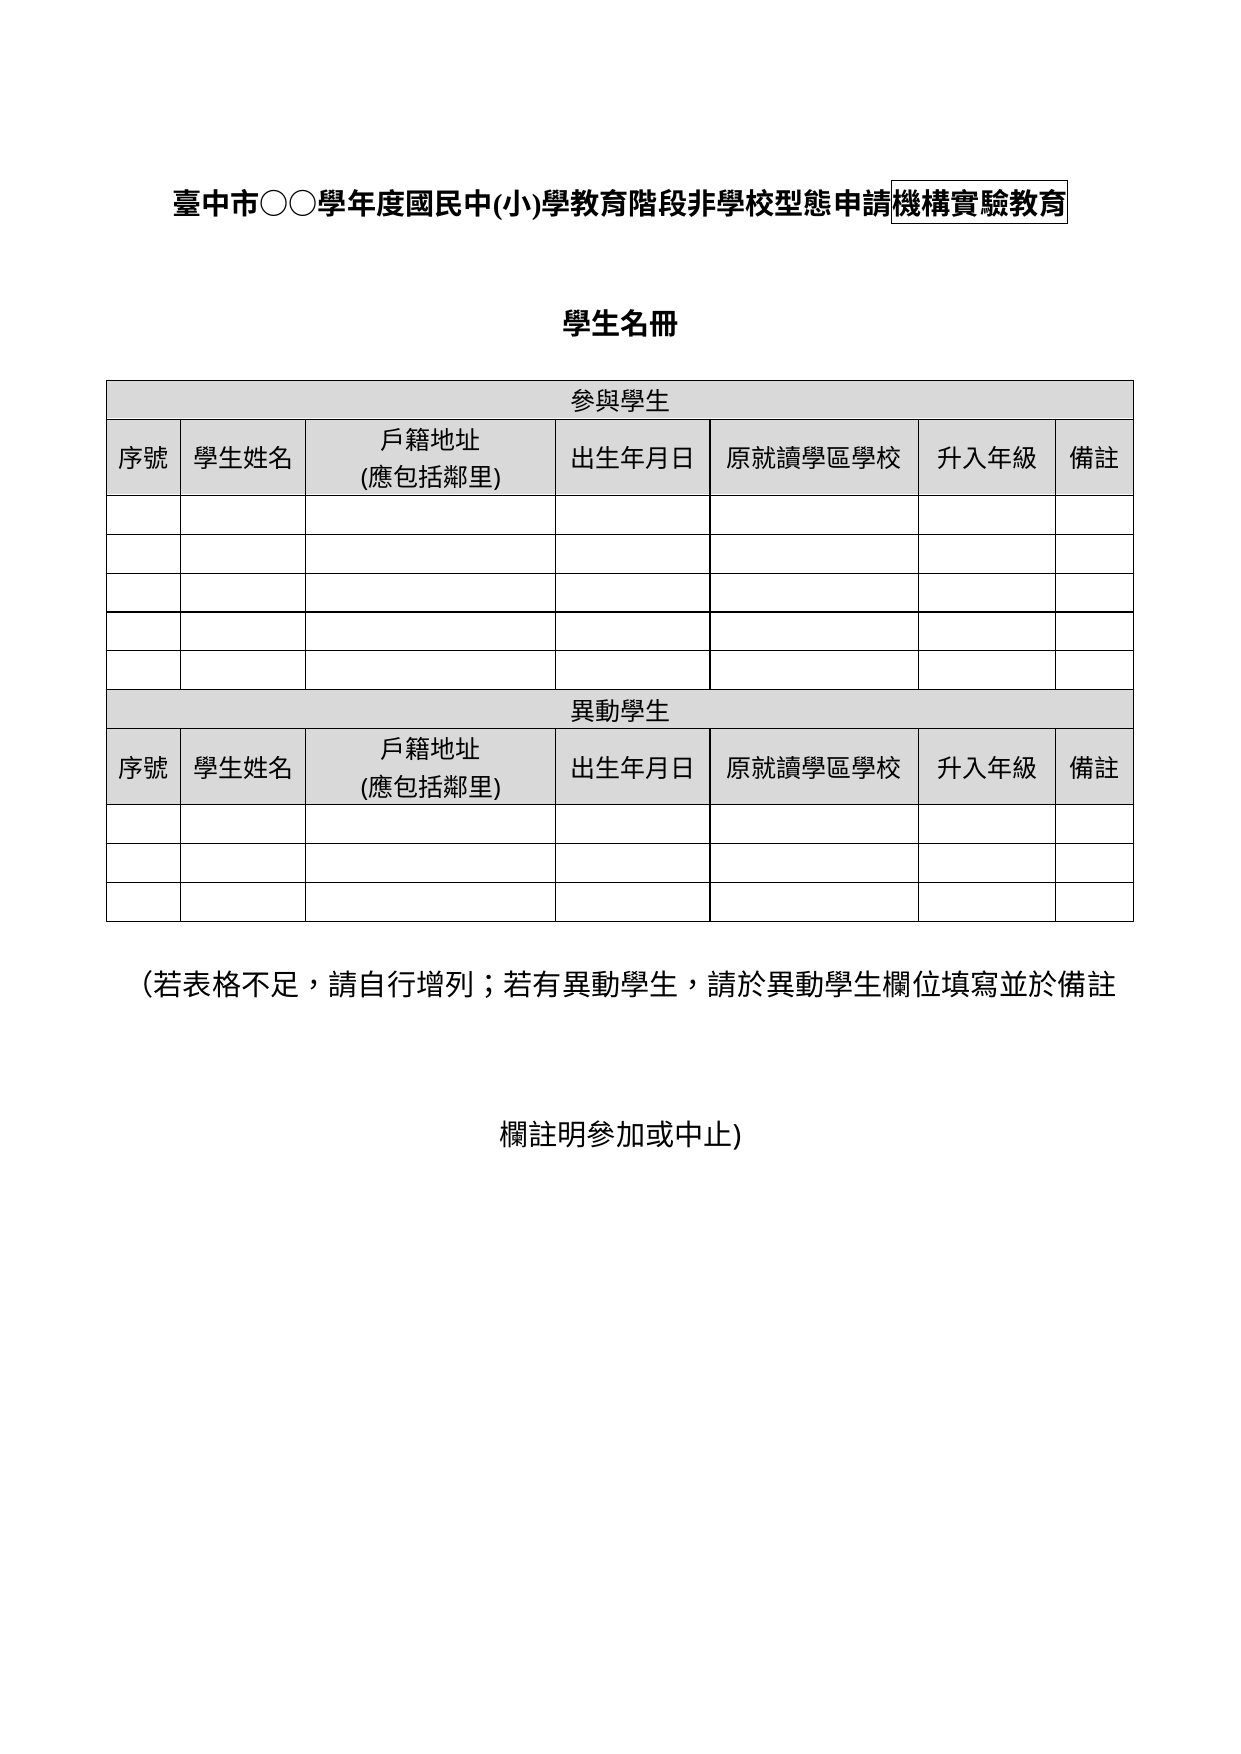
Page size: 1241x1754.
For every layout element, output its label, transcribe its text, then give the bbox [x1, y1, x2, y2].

table_cell [181, 883, 305, 921]
table_cell [919, 613, 1055, 650]
table_cell [556, 844, 709, 882]
table_cell 戶籍地址 (應包括鄰里) [306, 420, 555, 494]
table_cell [556, 613, 709, 650]
text （若表格不足，請自行增列；若有異動學生，請於異動學生欄位填寫並於備註欄註明參加或中止) [118, 946, 1122, 1171]
table_cell [919, 535, 1055, 572]
table_cell [919, 805, 1055, 843]
table_cell [181, 651, 305, 689]
table_cell 學生姓名 [181, 729, 305, 804]
table_cell [556, 535, 709, 572]
table_cell [306, 651, 555, 689]
table_cell [181, 805, 305, 843]
table_cell [711, 805, 918, 843]
table_cell [711, 535, 918, 572]
table_cell [919, 651, 1055, 689]
table_cell [181, 496, 305, 533]
table_cell [181, 844, 305, 882]
table_cell 序號 [107, 420, 180, 494]
table_cell [306, 844, 555, 882]
table_cell [1056, 844, 1133, 882]
table_cell [711, 844, 918, 882]
table_cell 原就讀學區學校 [711, 420, 918, 494]
table_cell [711, 496, 918, 533]
table_cell [919, 883, 1055, 921]
table_cell [919, 574, 1055, 611]
table_cell [1056, 883, 1133, 921]
table_cell [107, 574, 180, 611]
table_cell 戶籍地址 (應包括鄰里) [306, 729, 555, 804]
table_cell [556, 496, 709, 533]
table_cell [711, 574, 918, 611]
table_cell [1056, 805, 1133, 843]
table_cell 升入年級 [919, 729, 1055, 804]
table_cell [107, 883, 180, 921]
table_cell 備註 [1056, 729, 1133, 804]
table_cell [306, 883, 555, 921]
table_cell [919, 496, 1055, 533]
table_cell [919, 844, 1055, 882]
table_cell [711, 651, 918, 689]
table_cell [107, 613, 180, 650]
table_cell 備註 [1056, 420, 1133, 494]
table_cell [306, 574, 555, 611]
table_cell [107, 496, 180, 533]
table_cell 升入年級 [919, 420, 1055, 494]
table_cell [1056, 613, 1133, 650]
table_cell [556, 574, 709, 611]
table_cell 出生年月日 [556, 420, 709, 494]
table_cell [1056, 496, 1133, 533]
table_cell [1056, 574, 1133, 611]
text 臺中市○○學年度國民中(小)學教育階段非學校型態申請機構實驗教育 [118, 164, 1122, 239]
table_cell [306, 535, 555, 572]
table_cell [306, 496, 555, 533]
table_cell [711, 883, 918, 921]
table_cell [181, 535, 305, 572]
table_cell [306, 613, 555, 650]
table_cell [711, 613, 918, 650]
table_cell [181, 574, 305, 611]
table_cell [1056, 535, 1133, 572]
table_cell 異動學生 [107, 690, 1133, 728]
table_cell 學生姓名 [181, 420, 305, 494]
table_cell [1056, 651, 1133, 689]
text 學生名冊 [118, 284, 1122, 359]
table_cell [556, 805, 709, 843]
table_cell [107, 535, 180, 572]
table_cell [107, 844, 180, 882]
table_cell 序號 [107, 729, 180, 804]
table_cell 原就讀學區學校 [711, 729, 918, 804]
table_header 參與學生 [107, 381, 1133, 418]
table_cell [107, 805, 180, 843]
table_cell 出生年月日 [556, 729, 709, 804]
table_cell [556, 651, 709, 689]
table_cell [556, 883, 709, 921]
table_cell [107, 651, 180, 689]
table_cell [306, 805, 555, 843]
table_cell [181, 613, 305, 650]
